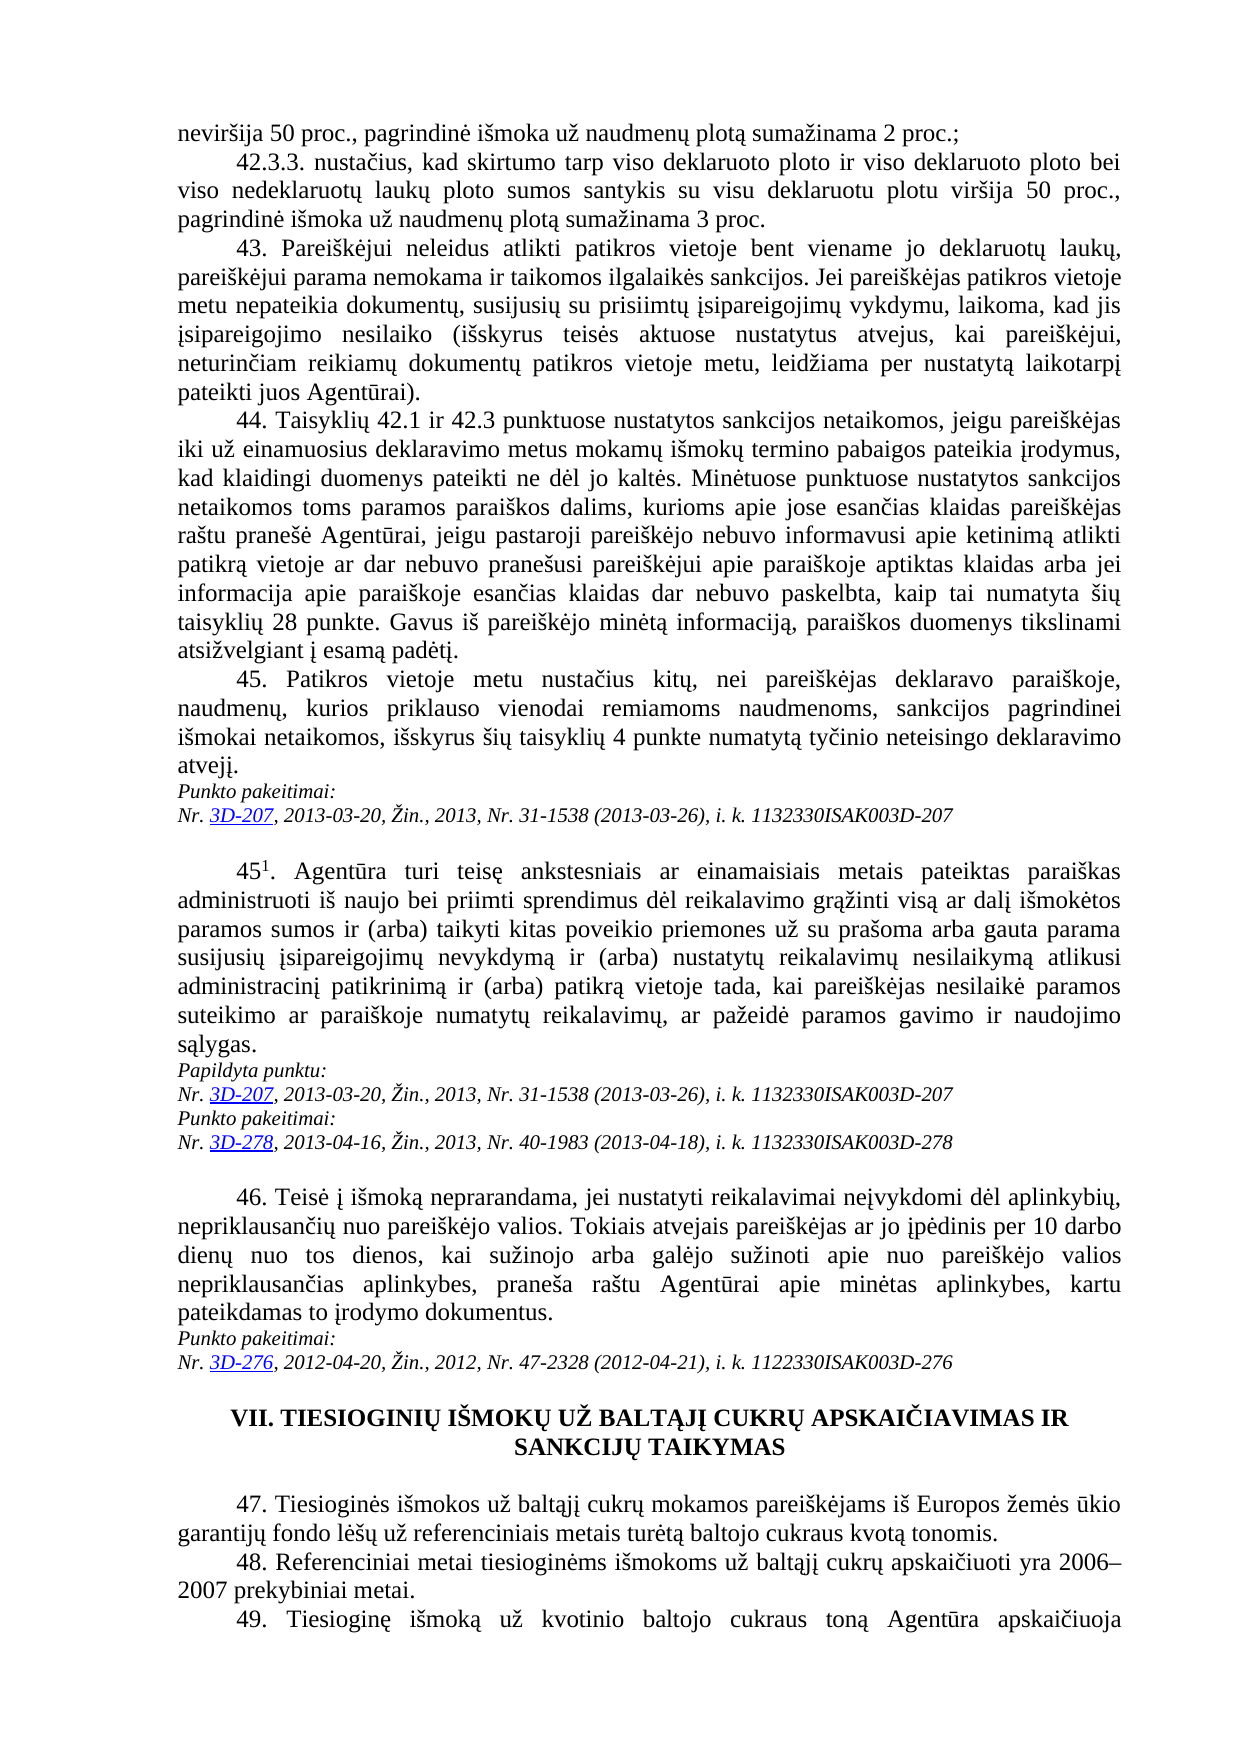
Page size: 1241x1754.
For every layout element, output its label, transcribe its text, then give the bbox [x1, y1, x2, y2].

text Punkto pakeitimai: [177, 1106, 1122, 1130]
text 47. Tiesioginės išmokos už baltąjį cukrų mokamos pareiškėjams iš Europos žemės ūkio garantijų fondo lėšų už referenciniais metais turėtą baltojo cukraus kvotą tonomis. [177, 1489, 1122, 1547]
text Papildyta punktu: [177, 1057, 1122, 1082]
text 43. Pareiškėjui neleidus atlikti patikros vietoje bent viename jo deklaruotų laukų, pareiškėjui parama nemokama ir taikomos ilgalaikės sankcijos. Jei pareiškėjas patikros vietoje metu nepateikia dokumentų, susijusių su prisiimtų įsipareigojimų vykdymu, laikoma, kad jis įsipareigojimo nesilaiko (išskyrus teisės aktuose nustatytus atvejus, kai pareiškėjui, neturinčiam reikiamų dokumentų patikros vietoje metu, leidžiama per nustatytą laikotarpį pateikti juos Agentūrai). [177, 233, 1122, 406]
text Nr. 3D-278, 2013-04-16, Žin., 2013, Nr. 40-1983 (2013-04-18), i. k. 1132330ISAK003D-278 [177, 1130, 1122, 1154]
text Nr. 3D-207, 2013-03-20, Žin., 2013, Nr. 31-1538 (2013-03-26), i. k. 1132330ISAK003D-207 [177, 1082, 1122, 1106]
text 46. Teisė į išmoką neprarandama, jei nustatyti reikalavimai neįvykdomi dėl aplinkybių, nepriklausančių nuo pareiškėjo valios. Tokiais atvejais pareiškėjas ar jo įpėdinis per 10 darbo dienų nuo tos dienos, kai sužinojo arba galėjo sužinoti apie nuo pareiškėjo valios nepriklausančias aplinkybes, praneša raštu Agentūrai apie minėtas aplinkybes, kartu pateikdamas to įrodymo dokumentus. [177, 1182, 1122, 1326]
text Nr. 3D-276, 2012-04-20, Žin., 2012, Nr. 47-2328 (2012-04-21), i. k. 1122330ISAK003D-276 [177, 1350, 1122, 1374]
text 44. Taisyklių 42.1 ir 42.3 punktuose nustatytos sankcijos netaikomos, jeigu pareiškėjas iki už einamuosius deklaravimo metus mokamų išmokų termino pabaigos pateikia įrodymus, kad klaidingi duomenys pateikti ne dėl jo kaltės. Minėtuose punktuose nustatytos sankcijos netaikomos toms paramos paraiškos dalims, kurioms apie jose esančias klaidas pareiškėjas raštu pranešė Agentūrai, jeigu pastaroji pareiškėjo nebuvo informavusi apie ketinimą atlikti patikrą vietoje ar dar nebuvo pranešusi pareiškėjui apie paraiškoje aptiktas klaidas arba jei informacija apie paraiškoje esančias klaidas dar nebuvo paskelbta, kaip tai numatyta šių taisyklių 28 punkte. Gavus iš pareiškėjo minėtą informaciją, paraiškos duomenys tikslinami atsižvelgiant į esamą padėtį. [177, 406, 1122, 664]
text 451. Agentūra turi teisę ankstesniais ar einamaisiais metais pateiktas paraiškas administruoti iš naujo bei priimti sprendimus dėl reikalavimo grąžinti visą ar dalį išmokėtos paramos sumos ir (arba) taikyti kitas poveikio priemones už su prašoma arba gauta parama susijusių įsipareigojimų nevykdymą ir (arba) nustatytų reikalavimų nesilaikymą atlikusi administracinį patikrinimą ir (arba) patikrą vietoje tada, kai pareiškėjas nesilaikė paramos suteikimo ar paraiškoje numatytų reikalavimų, ar pažeidė paramos gavimo ir naudojimo sąlygas. [177, 856, 1122, 1057]
text 49. Tiesioginę išmoką už kvotinio baltojo cukraus toną Agentūra apskaičiuoja [177, 1604, 1122, 1633]
text Nr. 3D-207, 2013-03-20, Žin., 2013, Nr. 31-1538 (2013-03-26), i. k. 1132330ISAK003D-207 [177, 803, 1122, 827]
text VII. TIESIOGINIŲ IŠMOKŲ UŽ BALTĄJĮ CUKRŲ APSKAIČIAVIMAS IR SANKCIJŲ TAIKYMAS [177, 1403, 1122, 1461]
text neviršija 50 proc., pagrindinė išmoka už naudmenų plotą sumažinama 2 proc.; [177, 118, 1122, 147]
text Punkto pakeitimai: [177, 779, 1122, 803]
text 45. Patikros vietoje metu nustačius kitų, nei pareiškėjas deklaravo paraiškoje, naudmenų, kurios priklauso vienodai remiamoms naudmenoms, sankcijos pagrindinei išmokai netaikomos, išskyrus šių taisyklių 4 punkte numatytą tyčinio neteisingo deklaravimo atvejį. [177, 664, 1122, 779]
text 42.3.3. nustačius, kad skirtumo tarp viso deklaruoto ploto ir viso deklaruoto ploto bei viso nedeklaruotų laukų ploto sumos santykis su visu deklaruotu plotu viršija 50 proc., pagrindinė išmoka už naudmenų plotą sumažinama 3 proc. [177, 147, 1122, 233]
text Punkto pakeitimai: [177, 1326, 1122, 1350]
text 48. Referenciniai metai tiesioginėms išmokoms už baltąjį cukrų apskaičiuoti yra 2006–2007 prekybiniai metai. [177, 1547, 1122, 1604]
